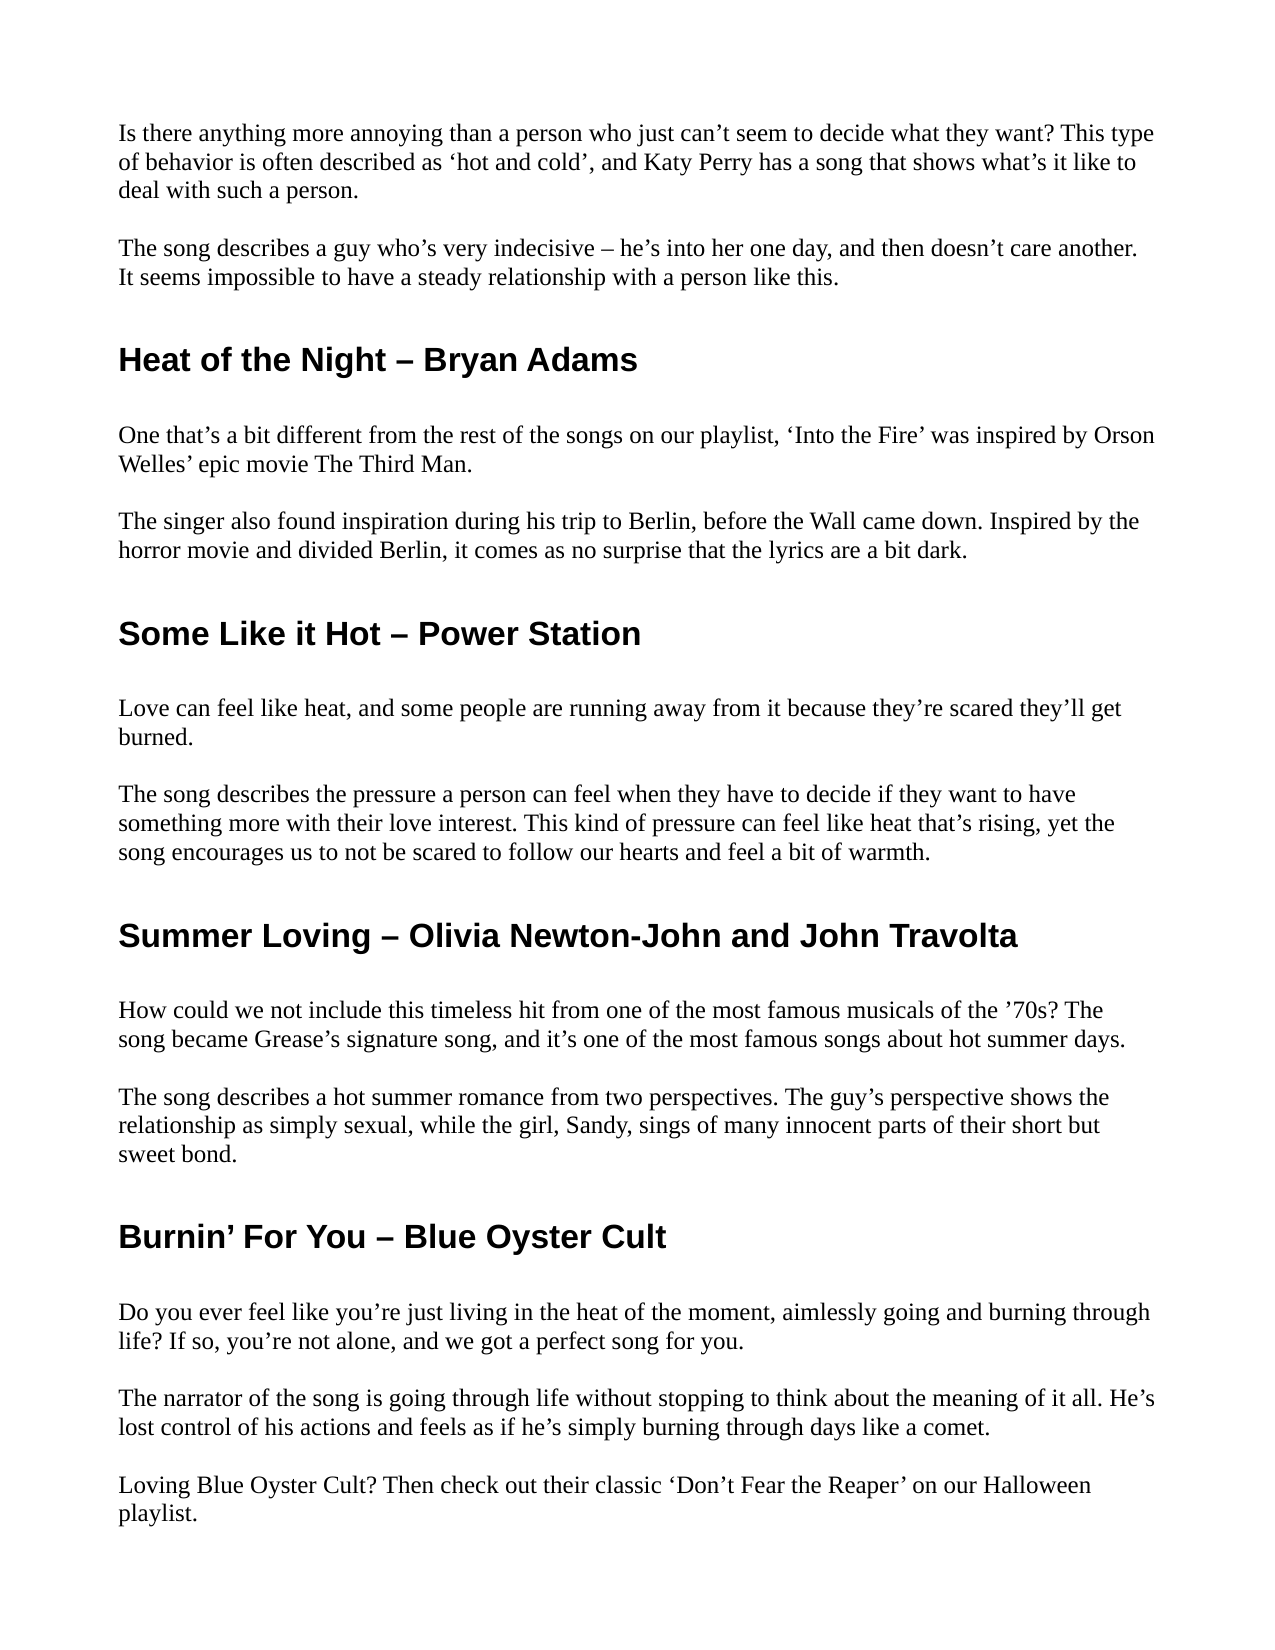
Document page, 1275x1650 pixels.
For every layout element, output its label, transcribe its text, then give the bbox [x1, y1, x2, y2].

subtitle Burnin’ For You – Blue Oyster Cult [118, 1217, 1157, 1256]
text The narrator of the song is going through life without stopping to think about the meaning of it all. He’s lost control of his actions and feels as if he’s simply burning through days like a comet. [118, 1383, 1157, 1441]
text How could we not include this timeless hit from one of the most famous musicals of the ’70s? The song became Grease’s signature song, and it’s one of the most famous songs about hot summer days. [118, 995, 1157, 1053]
subtitle Summer Loving – Olivia Newton-John and John Travolta [118, 915, 1157, 954]
text The song describes a guy who’s very indecisive – he’s into her one day, and then doesn’t care another. It seems impossible to have a steady relationship with a person like this. [118, 233, 1157, 291]
text The song describes a hot summer romance from two perspectives. The guy’s perspective shows the relationship as simply sexual, while the girl, Sandy, sings of many innocent parts of their short but sweet bond. [118, 1082, 1157, 1168]
text Do you ever feel like you’re just living in the heat of the moment, aimlessly going and burning through life? If so, you’re not alone, and we got a perfect song for you. [118, 1297, 1157, 1355]
subtitle Some Like it Hot – Power Station [118, 613, 1157, 652]
text The singer also found inspiration during his trip to Berlin, before the Wall came down. Inspired by the horror movie and divided Berlin, it comes as no surprise that the lyrics are a bit dark. [118, 506, 1157, 564]
text Loving Blue Oyster Cult? Then check out their classic ‘Don’t Fear the Reaper’ on our Halloween playlist. [118, 1470, 1157, 1527]
text Is there anything more annoying than a person who just can’t seem to decide what they want? This type of behavior is often described as ‘hot and cold’, and Katy Perry has a song that shows what’s it like to deal with such a person. [118, 118, 1157, 204]
text Love can feel like heat, and some people are running away from it because they’re scared they’ll get burned. [118, 693, 1157, 751]
text One that’s a bit different from the rest of the songs on our playlist, ‘Into the Fire’ was inspired by Orson Welles’ epic movie The Third Man. [118, 420, 1157, 478]
text The song describes the pressure a person can feel when they have to decide if they want to have something more with their love interest. This kind of pressure can feel like heat that’s rising, yet the song encourages us to not be scared to follow our hearts and feel a bit of warmth. [118, 779, 1157, 866]
subtitle Heat of the Night – Bryan Adams [118, 340, 1157, 379]
